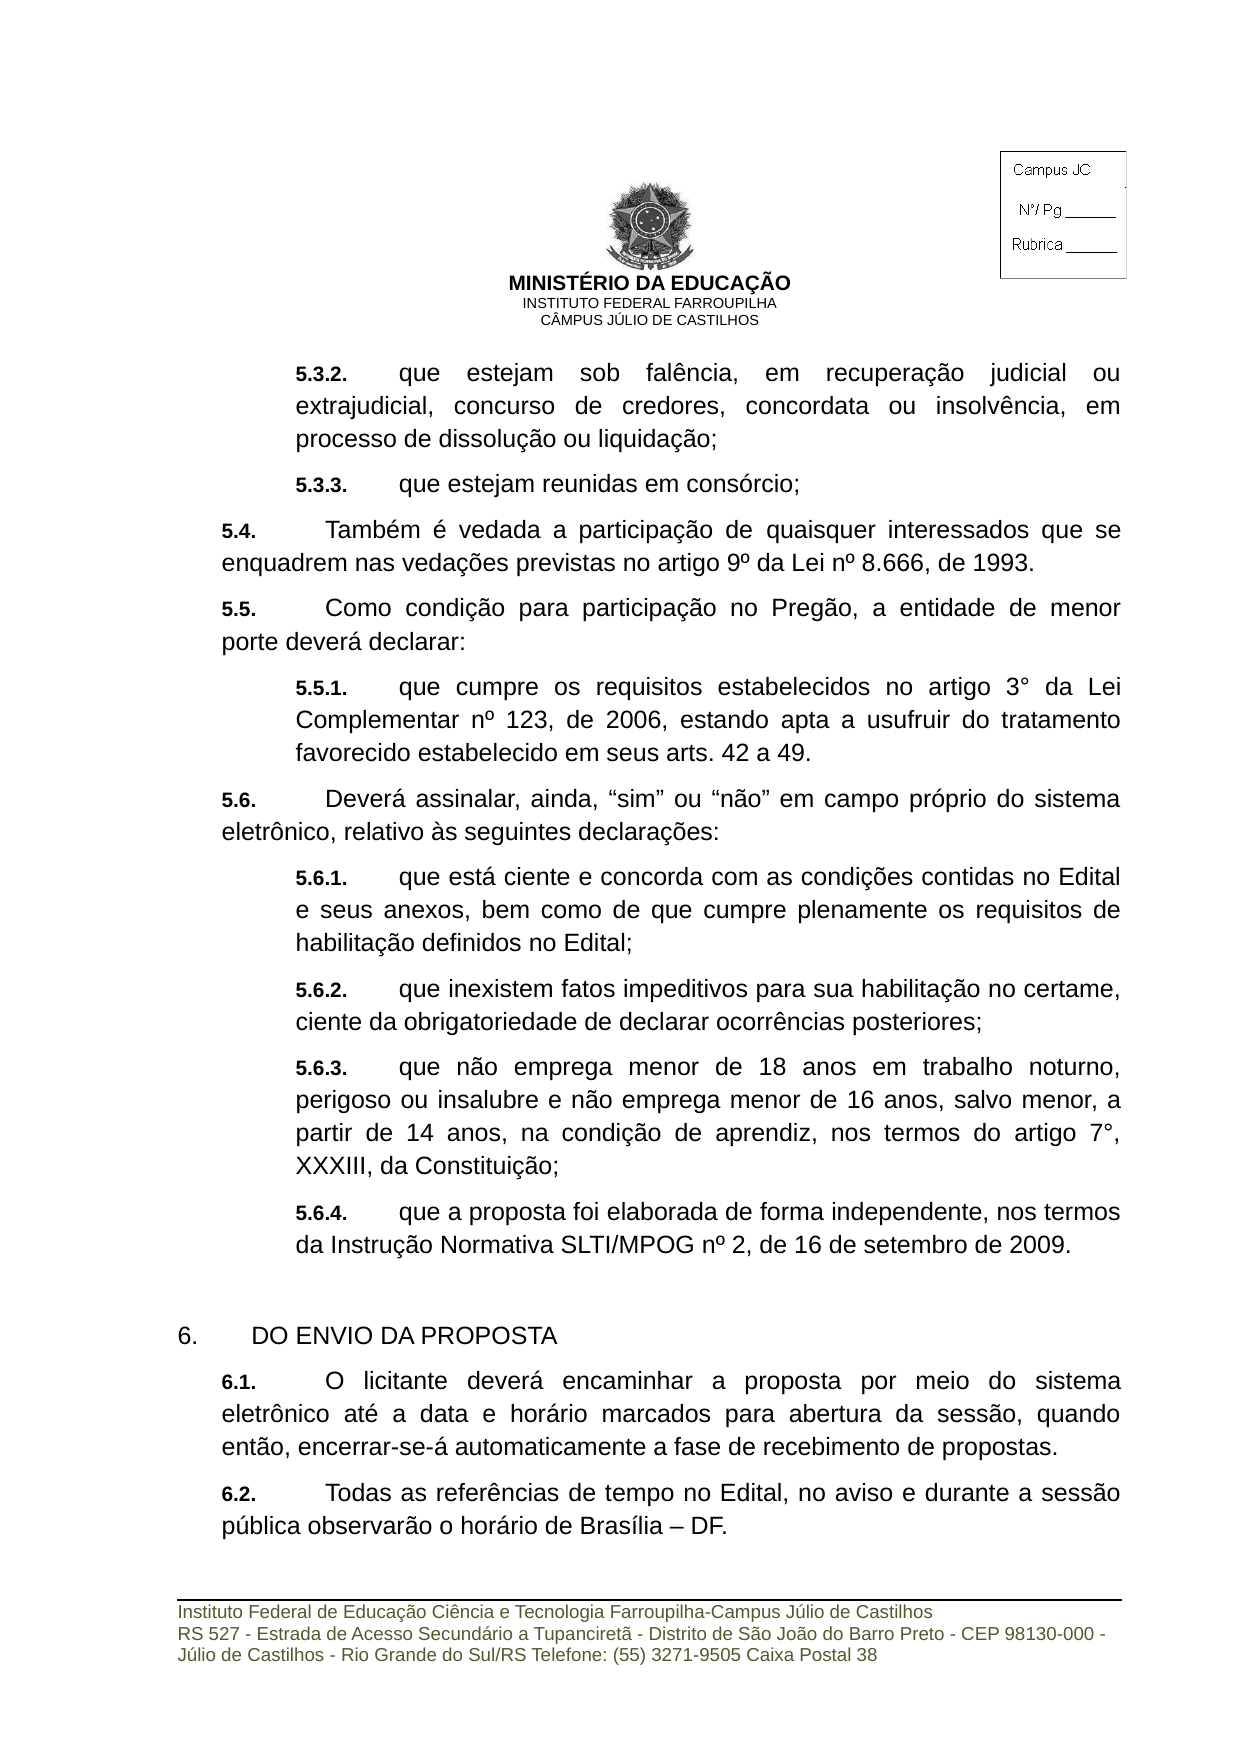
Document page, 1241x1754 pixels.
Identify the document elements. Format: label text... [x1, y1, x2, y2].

list O licitante deverá encaminhar a proposta por meio do sistema eletrônico até a data e horário marcados para abertura da sessão, quando então, encerrar-se-á automaticamente a fase de recebimento de propostas. [221, 1366, 1122, 1461]
list que não emprega menor de 18 anos em trabalho noturno, perigoso ou insalubre e não emprega menor de 16 anos, salvo menor, a partir de 14 anos, na condição de aprendiz, nos termos do artigo 7°, XXXIII, da Constituição; [295, 1052, 1122, 1180]
list DO ENVIO DA PROPOSTA [177, 1321, 1122, 1349]
list que estejam reunidas em consórcio; [295, 469, 1122, 498]
list Deverá assinalar, ainda, “sim” ou “não” em campo próprio do sistema eletrônico, relativo às seguintes declarações: [221, 783, 1122, 845]
picture [606, 181, 694, 271]
list Também é vedada a participação de quaisquer interessados que se enquadrem nas vedações previstas no artigo 9º da Lei nº 8.666, de 1993. [221, 515, 1122, 577]
list que a proposta foi elaborada de forma independente, nos termos da Instrução Normativa SLTI/MPOG nº 2, de 16 de setembro de 2009. [295, 1197, 1122, 1258]
list que inexistem fatos impeditivos para sua habilitação no certame, ciente da obrigatoriedade de declarar ocorrências posteriores; [295, 974, 1122, 1035]
list que estejam sob falência, em recuperação judicial ou extrajudicial, concurso de credores, concordata ou insolvência, em processo de dissolução ou liquidação; [295, 358, 1122, 453]
list Como condição para participação no Pregão, a entidade de menor porte deverá declarar: [221, 593, 1122, 655]
list que cumpre os requisitos estabelecidos no artigo 3° da Lei Complementar nº 123, de 2006, estando apta a usufruir do tratamento favorecido estabelecido em seus arts. 42 a 49. [295, 672, 1122, 767]
list que está ciente e concorda com as condições contidas no Edital e seus anexos, bem como de que cumpre plenamente os requisitos de habilitação definidos no Edital; [295, 862, 1122, 957]
list Todas as referências de tempo no Edital, no aviso e durante a sessão pública observarão o horário de Brasília – DF. [221, 1478, 1122, 1540]
picture [1000, 150, 1127, 279]
